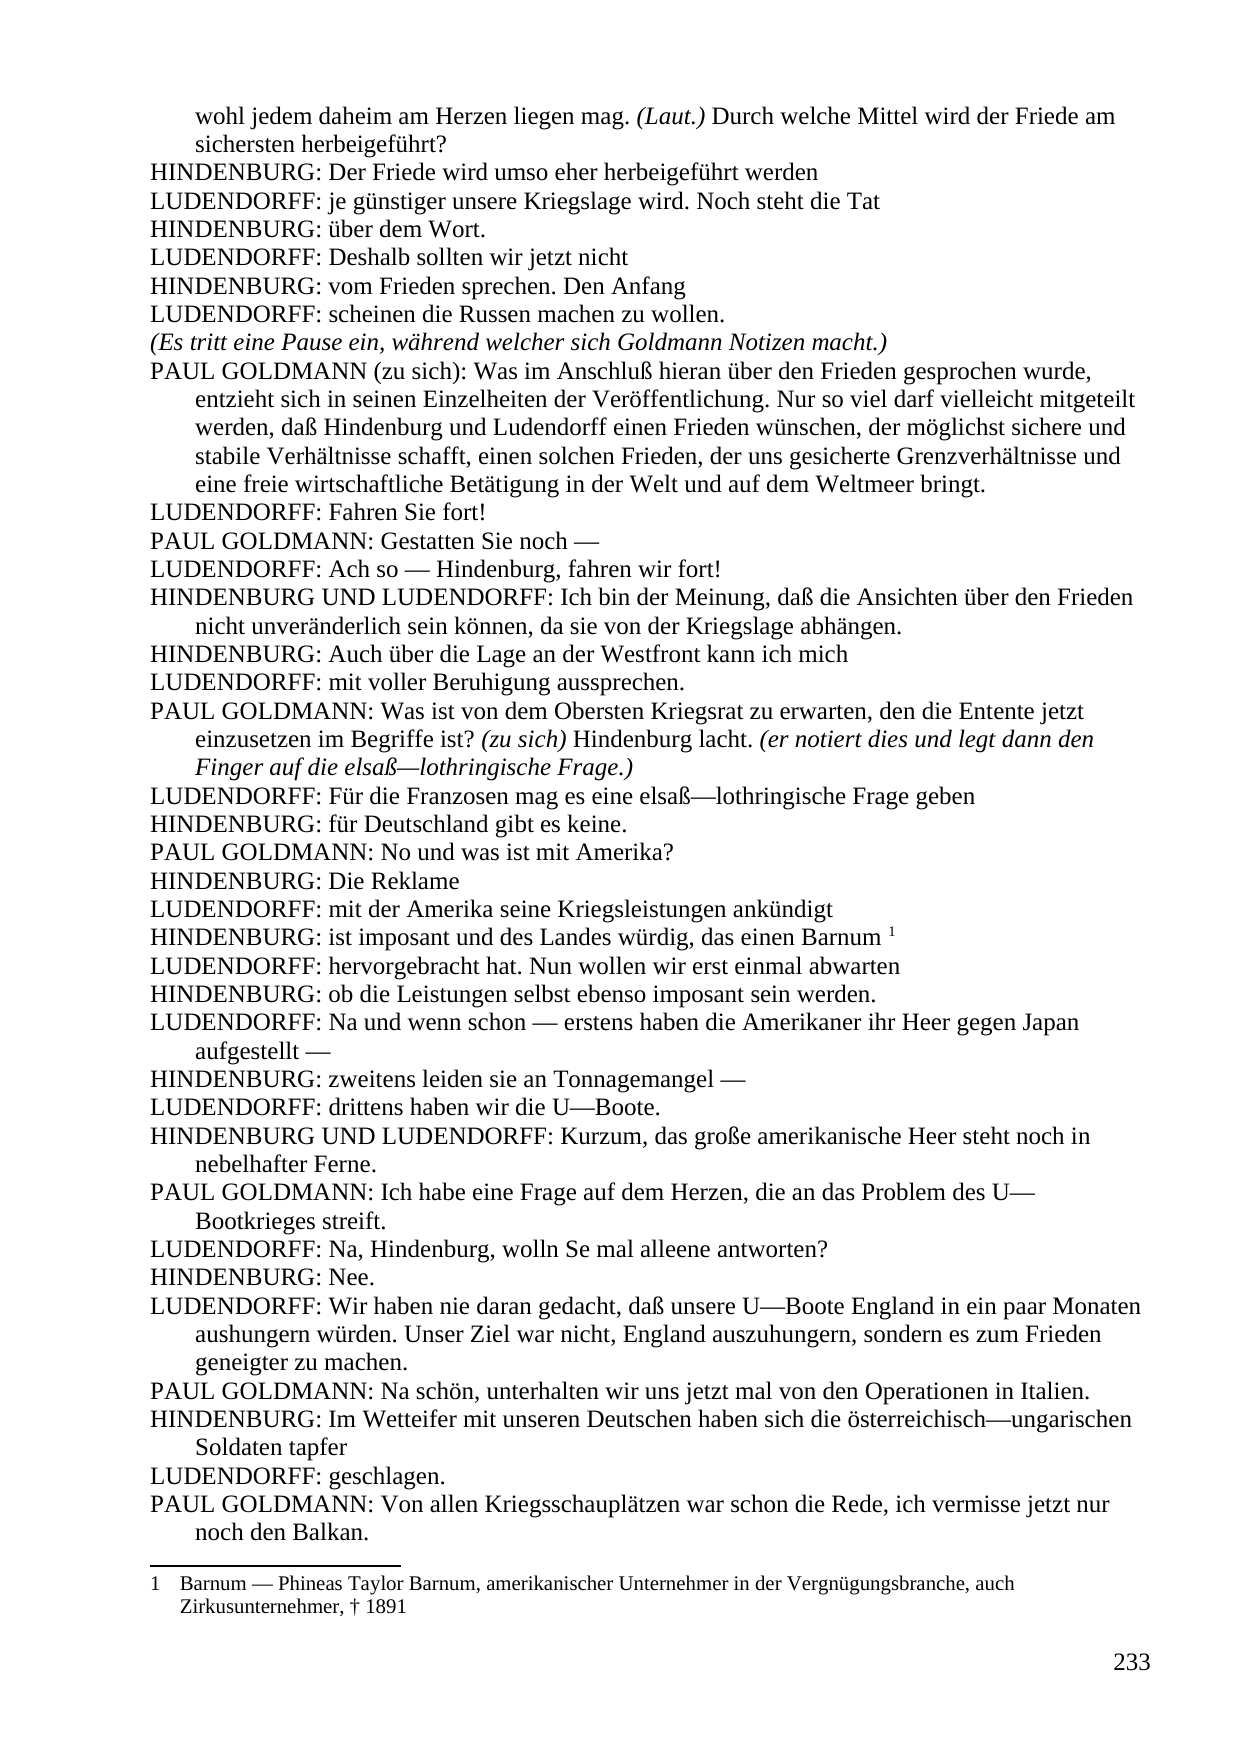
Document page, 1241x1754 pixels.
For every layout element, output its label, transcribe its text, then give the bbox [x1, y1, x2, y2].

text LUDENDORFF: Deshalb sollten wir jetzt nicht [150, 243, 1151, 271]
text HINDENBURG: Die Reklame [150, 866, 1151, 894]
text LUDENDORFF: Ach so — Hindenburg, fahren wir fort! [150, 554, 1151, 583]
text PAUL GOLDMANN (zu sich): Was im Anschluß hieran über den Frieden gesprochen wurde, entzieht sich in seinen Einzelheiten der Veröffentlichung. Nur so viel darf vielleicht mitgeteilt werden, daß Hindenburg und Ludendorff einen Frieden wünschen, der möglichst sichere und stabile Verhältnisse schafft, einen solchen Frieden, der uns gesicherte Grenzverhältnisse und eine freie wirtschaftliche Betätigung in der Welt und auf dem Weltmeer bringt. [150, 356, 1151, 498]
text LUDENDORFF: hervorgebracht hat. Nun wollen wir erst einmal abwarten [150, 951, 1151, 979]
text HINDENBURG: für Deutschland gibt es keine. [150, 809, 1151, 838]
text PAUL GOLDMANN: Ich habe eine Frage auf dem Herzen, die an das Problem des U—Bootkrieges streift. [150, 1178, 1151, 1234]
text LUDENDORFF: drittens haben wir die U—Boote. [150, 1093, 1151, 1121]
text HINDENBURG: zweitens leiden sie an Tonnagemangel — [150, 1064, 1151, 1093]
text (Es tritt eine Pause ein, während welcher sich Goldmann Notizen macht.) [150, 328, 1151, 356]
text LUDENDORFF: mit voller Beruhigung aussprechen. [150, 668, 1151, 696]
text PAUL GOLDMANN: Na schön, unterhalten wir uns jetzt mal von den Operationen in Italien. [150, 1376, 1151, 1404]
text wohl jedem daheim am Herzen liegen mag. (Laut.) Durch welche Mittel wird der Friede am sichersten herbeigeführt? [150, 75, 1151, 158]
text HINDENBURG: Nee. [150, 1263, 1151, 1291]
text LUDENDORFF: mit der Amerika seine Kriegsleistungen ankündigt [150, 894, 1151, 923]
text HINDENBURG UND LUDENDORFF: Ich bin der Meinung, daß die Ansichten über den Frieden nicht unveränderlich sein können, da sie von der Kriegslage abhängen. [150, 583, 1151, 639]
text LUDENDORFF: geschlagen. [150, 1461, 1151, 1489]
text LUDENDORFF: Na, Hindenburg, wolln Se mal alleene antworten? [150, 1234, 1151, 1263]
text Barnum — Phineas Taylor Barnum, amerikanischer Unternehmer in der Vergnügungsbranche, auch Zirkusunternehmer, † 1891 [150, 1572, 1151, 1618]
text HINDENBURG: Der Friede wird umso eher herbeigeführt werden [150, 158, 1151, 186]
text HINDENBURG: Im Wetteifer mit unseren Deutschen haben sich die österreichisch—ungarischen Soldaten tapfer [150, 1404, 1151, 1461]
text LUDENDORFF: je günstiger unsere Kriegslage wird. Noch steht die Tat [150, 186, 1151, 214]
text HINDENBURG: vom Frieden sprechen. Den Anfang [150, 271, 1151, 299]
text LUDENDORFF: Na und wenn schon — erstens haben die Amerikaner ihr Heer gegen Japan aufgestellt — [150, 1008, 1151, 1064]
text HINDENBURG: Auch über die Lage an der Westfront kann ich mich [150, 639, 1151, 668]
text HINDENBURG: ist imposant und des Landes würdig, das einen Barnum [150, 923, 1151, 951]
text HINDENBURG UND LUDENDORFF: Kurzum, das große amerikanische Heer steht noch in nebelhafter Ferne. [150, 1121, 1151, 1178]
text PAUL GOLDMANN: Von allen Kriegsschauplätzen war schon die Rede, ich vermisse jetzt nur noch den Balkan. [150, 1489, 1151, 1546]
text PAUL GOLDMANN: Gestatten Sie noch — [150, 526, 1151, 554]
text HINDENBURG: ob die Leistungen selbst ebenso imposant sein werden. [150, 979, 1151, 1008]
text HINDENBURG: über dem Wort. [150, 214, 1151, 243]
text LUDENDORFF: Wir haben nie daran gedacht, daß unsere U—Boote England in ein paar Monaten aushungern würden. Unser Ziel war nicht, England auszuhungern, sondern es zum Frieden geneigter zu machen. [150, 1291, 1151, 1376]
text LUDENDORFF: Für die Franzosen mag es eine elsaß—lothringische Frage geben [150, 781, 1151, 809]
text LUDENDORFF: Fahren Sie fort! [150, 498, 1151, 526]
text PAUL GOLDMANN: No und was ist mit Amerika? [150, 838, 1151, 866]
text LUDENDORFF: scheinen die Russen machen zu wollen. [150, 299, 1151, 328]
text PAUL GOLDMANN: Was ist von dem Obersten Kriegsrat zu erwarten, den die Entente jetzt einzusetzen im Begriffe ist? (zu sich) Hindenburg lacht. (er notiert dies und legt dann den Finger auf die elsaß—lothringische Frage.) [150, 696, 1151, 781]
